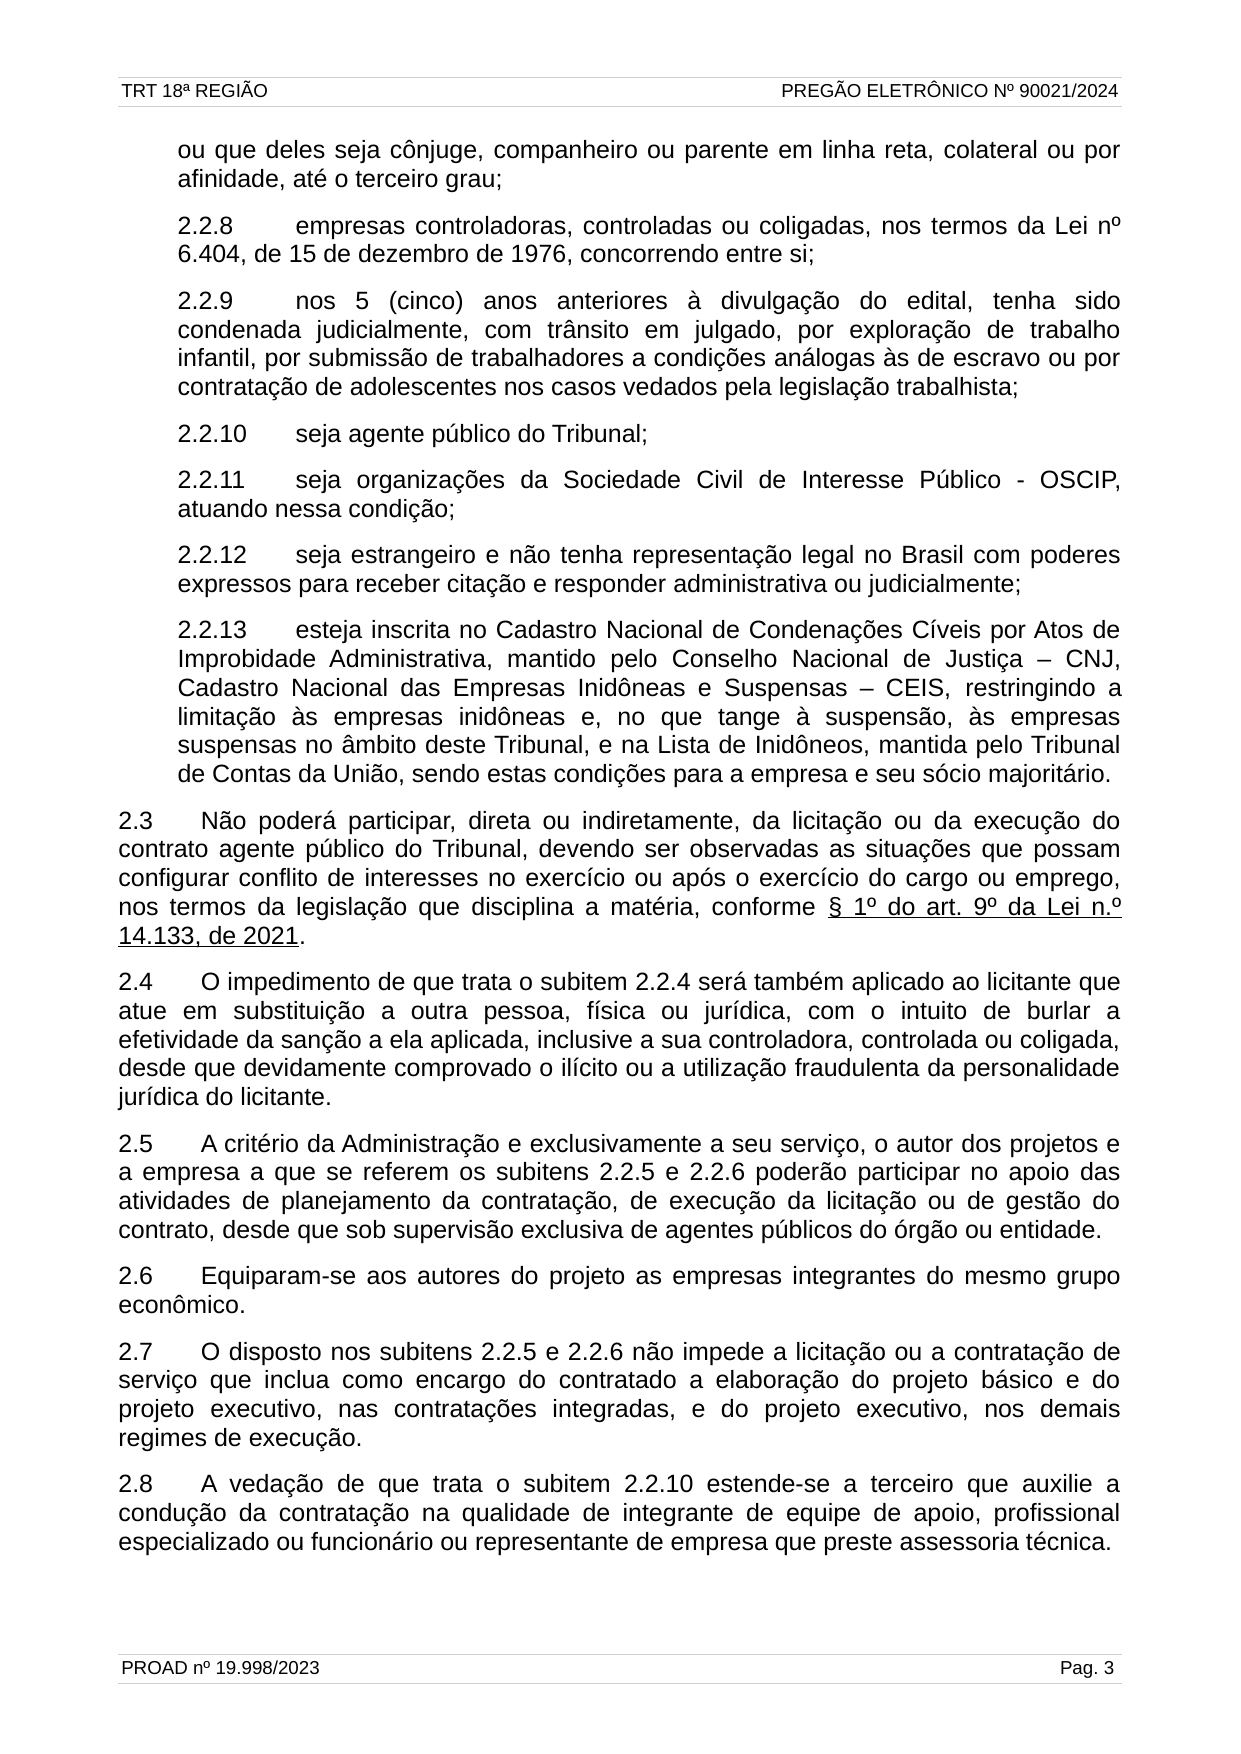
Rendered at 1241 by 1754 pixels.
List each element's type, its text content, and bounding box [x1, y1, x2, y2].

text 2.8 A vedação de que trata o subitem 2.2.10 estende-se a terceiro que auxilie a condução da contratação na qualidade de integrante de equipe de apoio, profissional especializado ou funcionário ou representante de empresa que preste assessoria técnica. [118, 1469, 1122, 1556]
text 2.2.11 seja organizações da Sociedade Civil de Interesse Público - OSCIP, atuando nessa condição; [177, 465, 1122, 523]
text 2.2.8 empresas controladoras, controladas ou coligadas, nos termos da Lei nº 6.404, de 15 de dezembro de 1976, concorrendo entre si; [177, 211, 1122, 268]
text 2.2.13 esteja inscrita no Cadastro Nacional de Condenações Cíveis por Atos de Improbidade Administrativa, mantido pelo Conselho Nacional de Justiça – CNJ, Cadastro Nacional das Empresas Inidôneas e Suspensas – CEIS, restringindo a limitação às empresas inidôneas e, no que tange à suspensão, às empresas suspensas no âmbito deste Tribunal, e na Lista de Inidôneos, mantida pelo Tribunal de Contas da União, sendo estas condições para a empresa e seu sócio majoritário. [177, 616, 1122, 788]
text 2.4 O impedimento de que trata o subitem 2.2.4 será também aplicado ao licitante que atue em substituição a outra pessoa, física ou jurídica, com o intuito de burlar a efetividade da sanção a ela aplicada, inclusive a sua controladora, controlada ou coligada, desde que devidamente comprovado o ilícito ou a utilização fraudulenta da personalidade jurídica do licitante. [118, 967, 1122, 1111]
text ou que deles seja cônjuge, companheiro ou parente em linha reta, colateral ou por afinidade, até o terceiro grau; [177, 136, 1122, 193]
text 2.2.10 seja agente público do Tribunal; [177, 419, 1122, 447]
text 2.2.12 seja estrangeiro e não tenha representação legal no Brasil com poderes expressos para receber citação e responder administrativa ou judicialmente; [177, 540, 1122, 598]
text 2.2.9 nos 5 (cinco) anos anteriores à divulgação do edital, tenha sido condenada judicialmente, com trânsito em julgado, por exploração de trabalho infantil, por submissão de trabalhadores a condições análogas às de escravo ou por contratação de adolescentes nos casos vedados pela legislação trabalhista; [177, 286, 1122, 401]
text 2.7 O disposto nos subitens 2.2.5 e 2.2.6 não impede a licitação ou a contratação de serviço que inclua como encargo do contratado a elaboração do projeto básico e do projeto executivo, nas contratações integradas, e do projeto executivo, nos demais regimes de execução. [118, 1337, 1122, 1452]
text 2.6 Equiparam-se aos autores do projeto as empresas integrantes do mesmo grupo econômico. [118, 1261, 1122, 1319]
text 2.5 A critério da Administração e exclusivamente a seu serviço, o autor dos projetos e a empresa a que se referem os subitens 2.2.5 e 2.2.6 poderão participar no apoio das atividades de planejamento da contratação, de execução da licitação ou de gestão do contrato, desde que sob supervisão exclusiva de agentes públicos do órgão ou entidade. [118, 1129, 1122, 1244]
text 2.3 Não poderá participar, direta ou indiretamente, da licitação ou da execução do contrato agente público do Tribunal, devendo ser observadas as situações que possam configurar conflito de interesses no exercício ou após o exercício do cargo ou emprego, nos termos da legislação que disciplina a matéria, conforme § 1º do art. 9º da Lei n.º 14.133, de 2021. [118, 806, 1122, 949]
